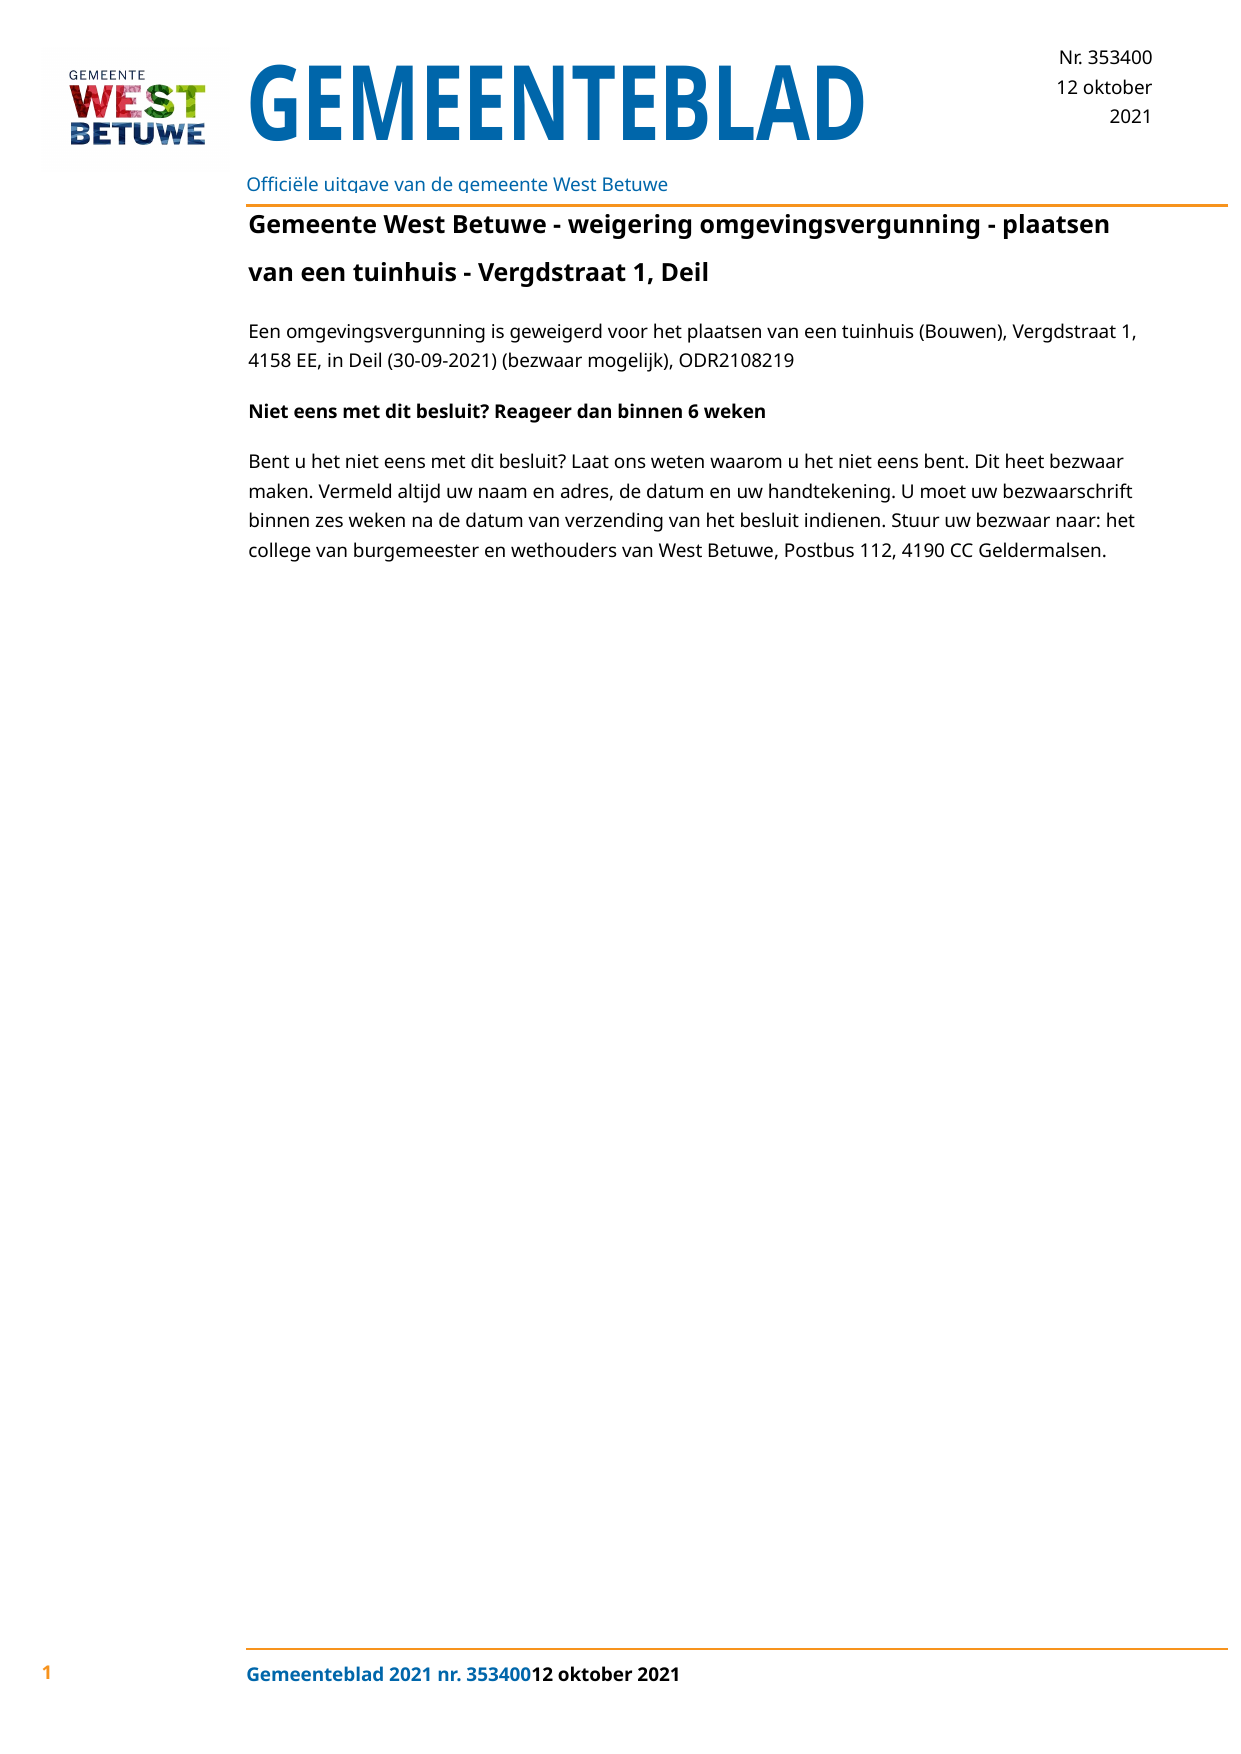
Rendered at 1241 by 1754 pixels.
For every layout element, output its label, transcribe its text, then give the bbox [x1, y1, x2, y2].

text Niet eens met dit besluit? Reageer dan binnen 6 weken [248, 398, 1152, 424]
text Gemeente West Betuwe - weigering omgevingsvergunning - plaatsen van een tuinhuis - Vergdstraat 1, Deil [248, 207, 1152, 288]
text Bent u het niet eens met dit besluit? Laat ons weten waarom u het niet eens bent. Dit heet bezwaar maken. Vermeld altijd uw naam en adres, de datum en uw handtekening. U moet uw bezwaarschrift binnen zes weken na de datum van verzending van het besluit indienen. Stuur uw bezwaar naar: het college van burgemeester en wethouders van West Betuwe, Postbus 112, 4190 CC Geldermalsen. [248, 448, 1152, 563]
picture [41, 47, 231, 172]
text Een omgevingsvergunning is geweigerd voor het plaatsen van een tuinhuis (Bouwen), Vergdstraat 1, 4158 EE, in Deil (30-09-2021) (bezwaar mogelijk), ODR2108219 [248, 318, 1152, 373]
